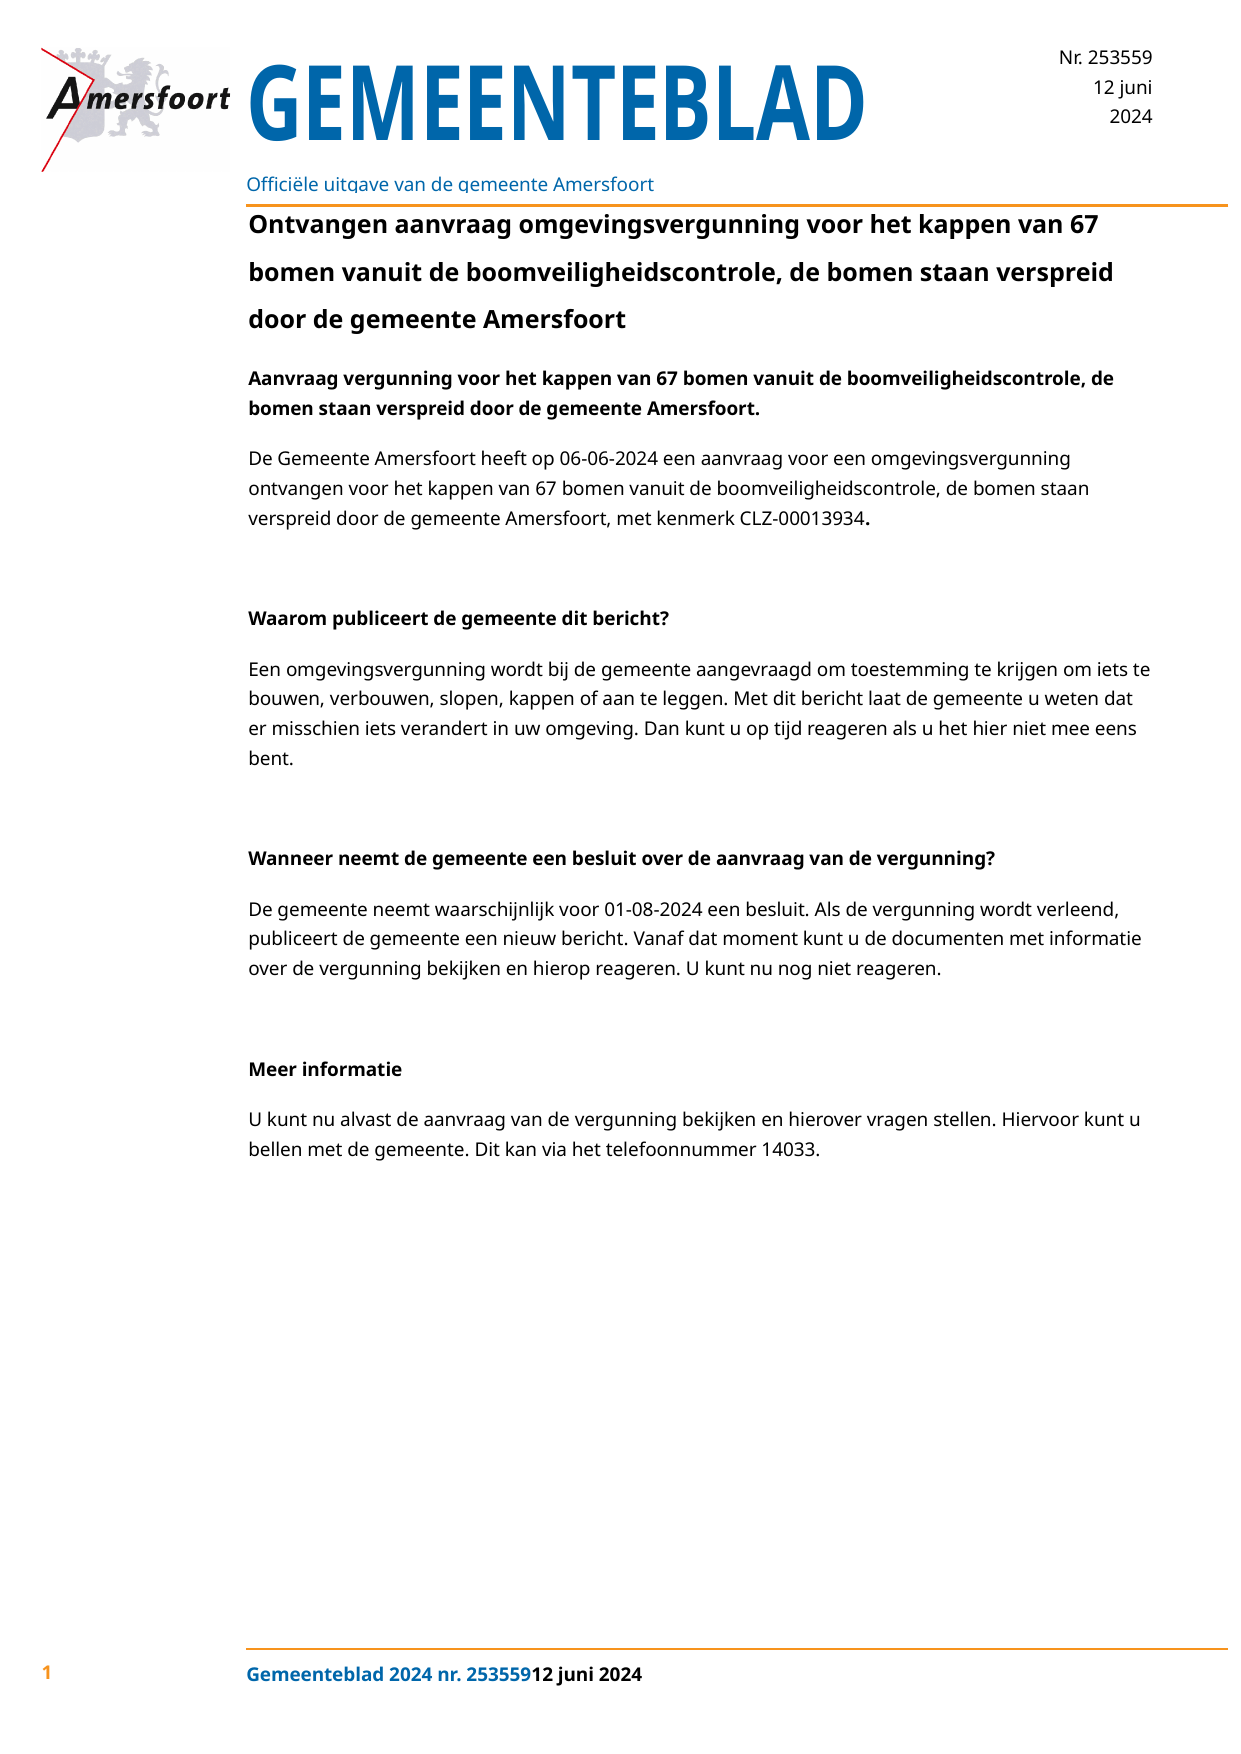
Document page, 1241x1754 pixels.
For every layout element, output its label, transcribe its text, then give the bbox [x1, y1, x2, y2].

text Ontvangen aanvraag omgevingsvergunning voor het kappen van 67 bomen vanuit de boomveiligheidscontrole, de bomen staan verspreid door de gemeente Amersfoort [248, 207, 1152, 336]
text Wanneer neemt de gemeente een besluit over de aanvraag van de vergunning? [248, 846, 1152, 871]
text Meer informatie [248, 1056, 1152, 1082]
text Waarom publiceert de gemeente dit bericht? [248, 606, 1152, 631]
text De Gemeente Amersfoort heeft op 06-06-2024 een aanvraag voor een omgevingsvergunning ontvangen voor het kappen van 67 bomen vanuit de boomveiligheidscontrole, de bomen staan verspreid door de gemeente Amersfoort, met kenmerk CLZ-00013934. [248, 446, 1152, 530]
picture [41, 47, 231, 172]
text U kunt nu alvast de aanvraag van de vergunning bekijken en hierover vragen stellen. Hiervoor kunt u bellen met de gemeente. Dit kan via het telefoonnummer 14033. [248, 1106, 1152, 1162]
text De gemeente neemt waarschijnlijk voor 01-08-2024 een besluit. Als de vergunning wordt verleend, publiceert de gemeente een nieuw bericht. Vanaf dat moment kunt u de documenten met informatie over de vergunning bekijken en hierop reageren. U kunt nu nog niet reageren. [248, 896, 1152, 981]
text Een omgevingsvergunning wordt bij de gemeente aangevraagd om toestemming te krijgen om iets te bouwen, verbouwen, slopen, kappen of aan te leggen. Met dit bericht laat de gemeente u weten dat er misschien iets verandert in uw omgeving. Dan kunt u op tijd reageren als u het hier niet mee eens bent. [248, 656, 1152, 770]
text Aanvraag vergunning voor het kappen van 67 bomen vanuit de boomveiligheidscontrole, de bomen staan verspreid door de gemeente Amersfoort. [248, 366, 1152, 421]
